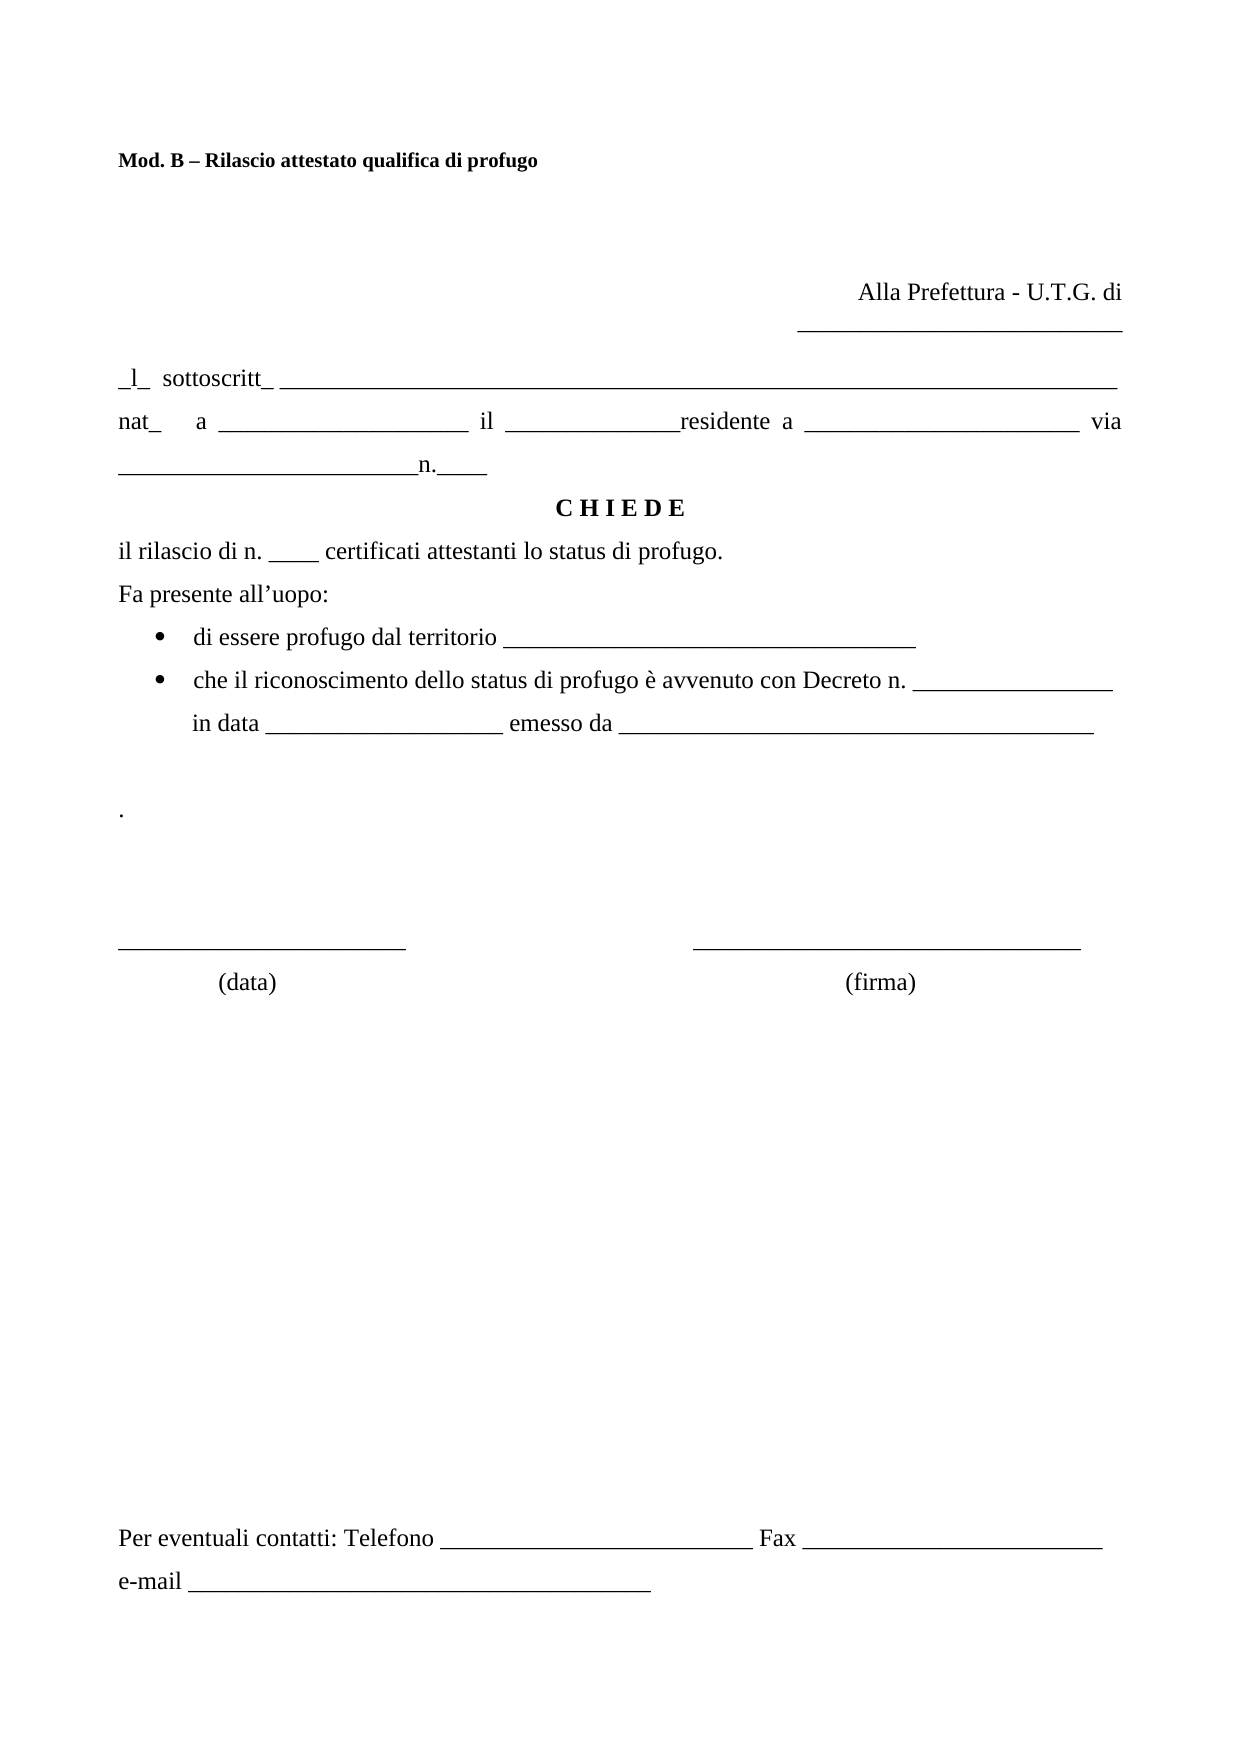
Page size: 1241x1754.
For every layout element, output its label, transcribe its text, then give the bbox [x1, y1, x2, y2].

list di essere profugo dal territorio _________________________________ [156, 622, 1122, 651]
text _l_ sottoscritt_ ___________________________________________________________________ [118, 363, 1122, 392]
list che il riconoscimento dello status di profugo è avvenuto con Decreto n. ________________ [156, 665, 1122, 694]
text (data) (firma) [118, 967, 1122, 996]
text Per eventuali contatti: Telefono _________________________ Fax ________________________ [118, 1523, 1122, 1552]
text in data ___________________ emesso da ______________________________________ [192, 708, 1122, 737]
text nat_ a ____________________ il ______________residente a ______________________ via ________________________n.____ [118, 406, 1122, 478]
text Alla Prefettura - U.T.G. di [118, 277, 1122, 306]
text __________________________ [118, 306, 1122, 334]
text Mod. B – Rilascio attestato qualifica di profugo [118, 148, 1122, 172]
text e-mail _____________________________________ [118, 1566, 1122, 1595]
text Fa presente all’uopo: [118, 579, 1122, 608]
text il rilascio di n. ____ certificati attestanti lo status di profugo. [118, 536, 1122, 564]
text _______________________ _______________________________ [118, 924, 1122, 953]
text . [118, 794, 1122, 823]
subtitle C H I E D E [118, 493, 1122, 521]
